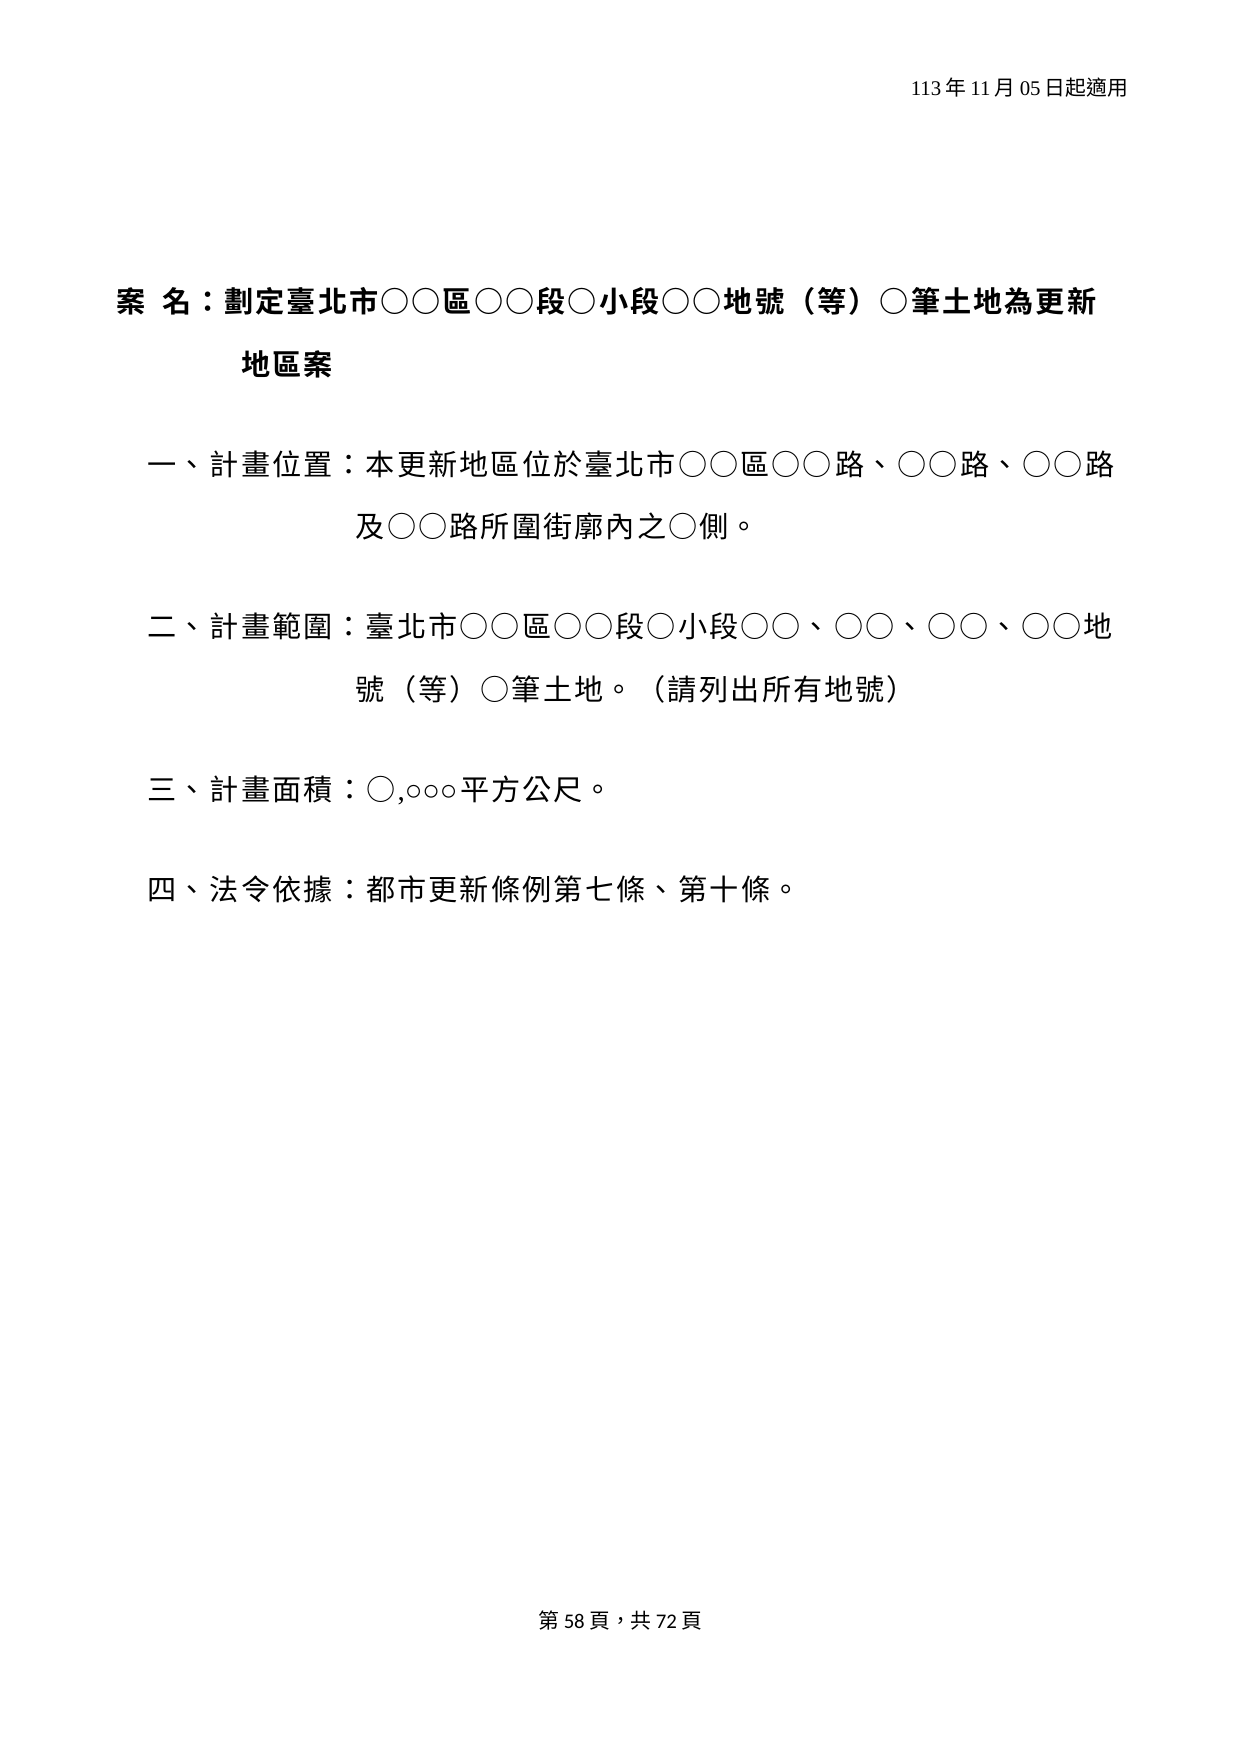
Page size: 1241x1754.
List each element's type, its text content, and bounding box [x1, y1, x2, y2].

text 四、法令依據：都市更新條例第七條、第十條。 [141, 846, 1125, 908]
text 案名：劃定臺北市○○區○○段○小段○○地號（等）○筆土地為更新地區案 [115, 258, 1125, 383]
text 一、計畫位置：本更新地區位於臺北市○○區○○路、○○路、○○路及○○路所圍街廓內之○側。 [141, 421, 1125, 546]
text 二、計畫範圍：臺北市○○區○○段○小段○○、○○、○○、○○地號（等）○筆土地。（請列出所有地號） [141, 583, 1125, 708]
text 三、計畫面積：○,○○○平方公尺。 [141, 746, 1125, 808]
